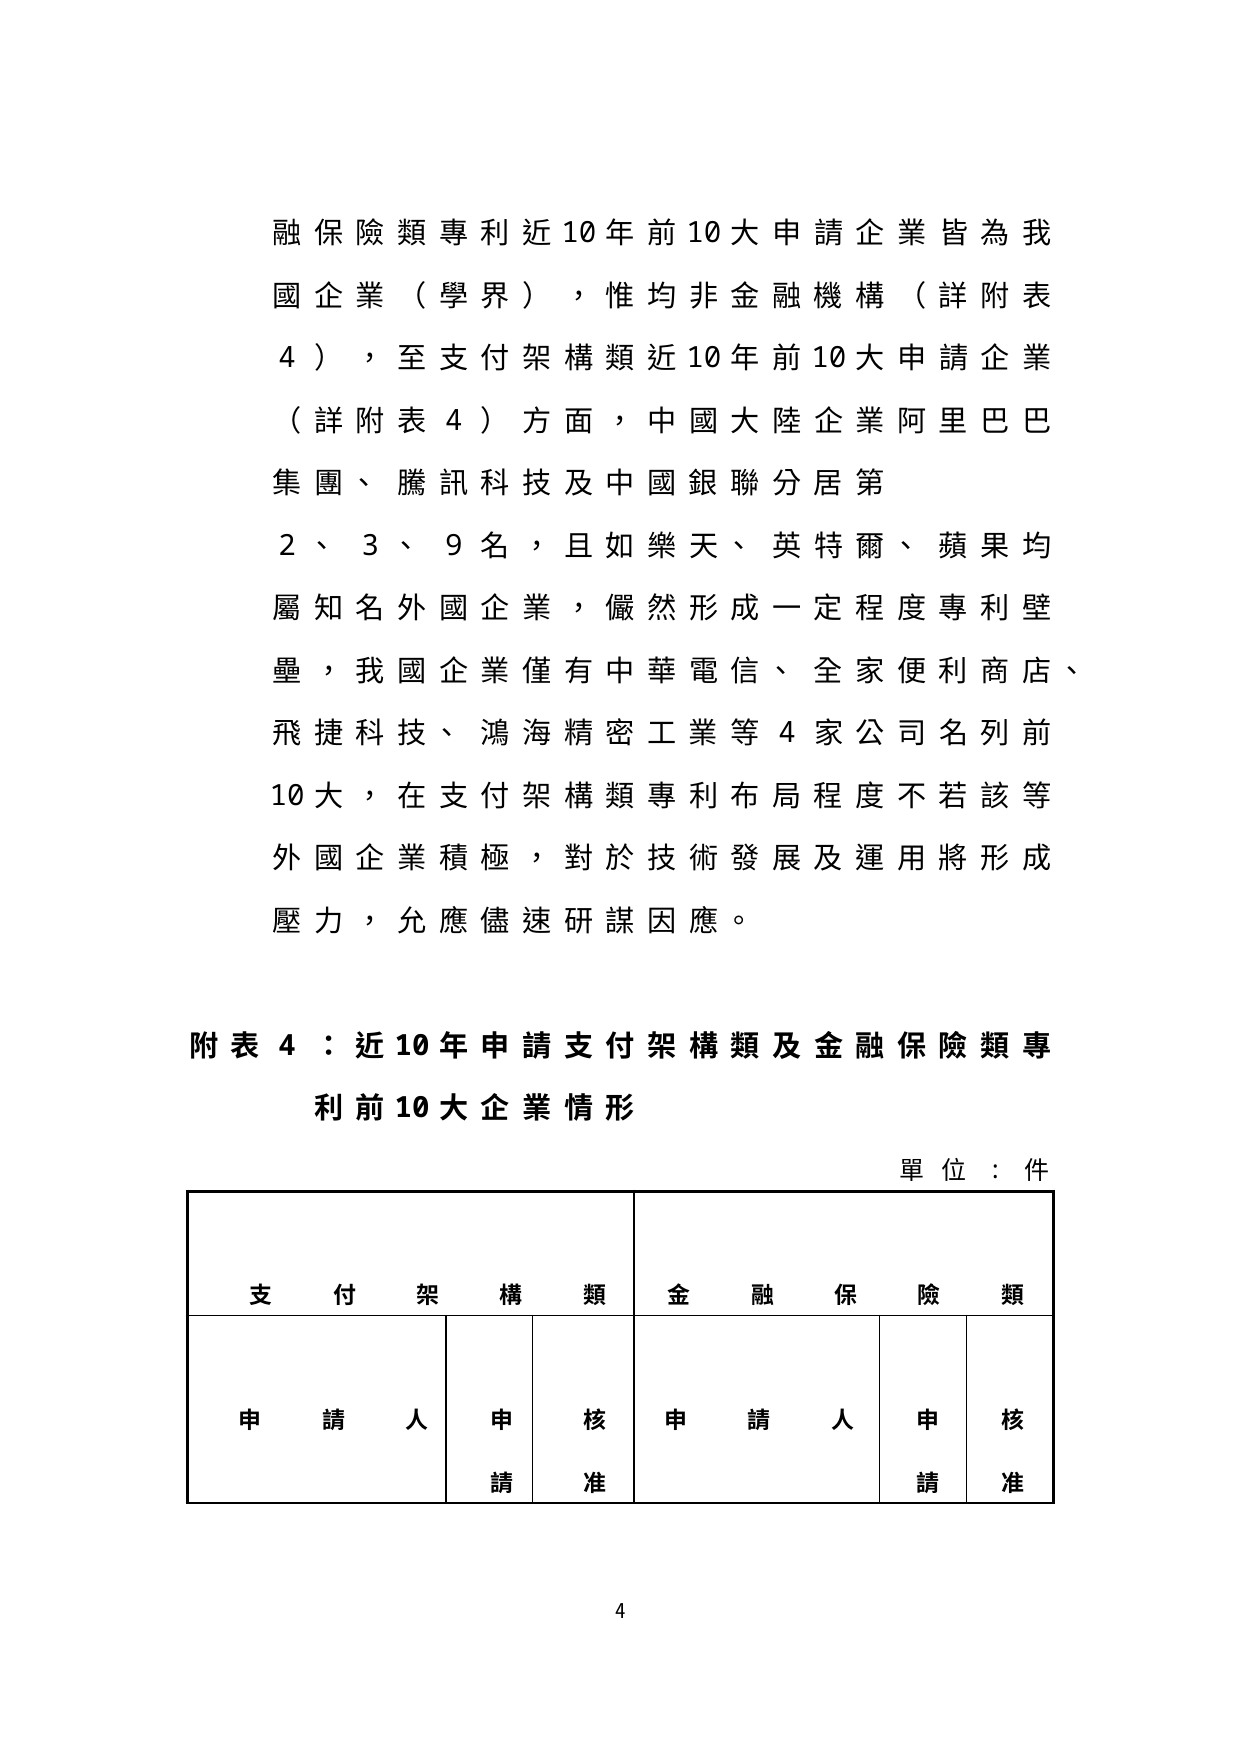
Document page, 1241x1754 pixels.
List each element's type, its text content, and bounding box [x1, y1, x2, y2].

table_cell 申請 [880, 1316, 966, 1502]
table_cell 申 請 人 [189, 1316, 445, 1502]
table_cell 核准 [533, 1316, 633, 1502]
table_cell 申請 [447, 1316, 532, 1502]
text 其次以金融科技發展核心運用之支付架構類及金融保險類個別企業專利情形觀之，金融保險類專利近10年前10大申請企業皆為我國企業（學界），惟均非金融機構（詳附表4），至支付架構類近10年前10大申請企業（詳附表4）方面，中國大陸企業阿里巴巴集團、騰訊科技及中國銀聯分居第2、3、9名，且如樂天、英特爾、蘋果均屬知名外國企業，儼然形成一定程度專利壁壘，我國企業僅有中華電信、全家便利商店、飛捷科技、鴻海精密工業等4家公司名列前10大，在支付架構類專利布局程度不若該等外國企業積極，對於技術發展及運用將形成壓力，允應儘速研謀因應。 [242, 189, 1058, 939]
table_cell 申 請 人 [635, 1316, 879, 1502]
text 附表4：近10年申請支付架構類及金融保險類專利前10大企業情形 [183, 1002, 1058, 1127]
table_header 支 付 架 構 類 [189, 1193, 633, 1314]
table_cell 核准 [967, 1316, 1052, 1502]
text 單位:件 [183, 1127, 1058, 1189]
table_header 金 融 保 險 類 [635, 1193, 1052, 1314]
